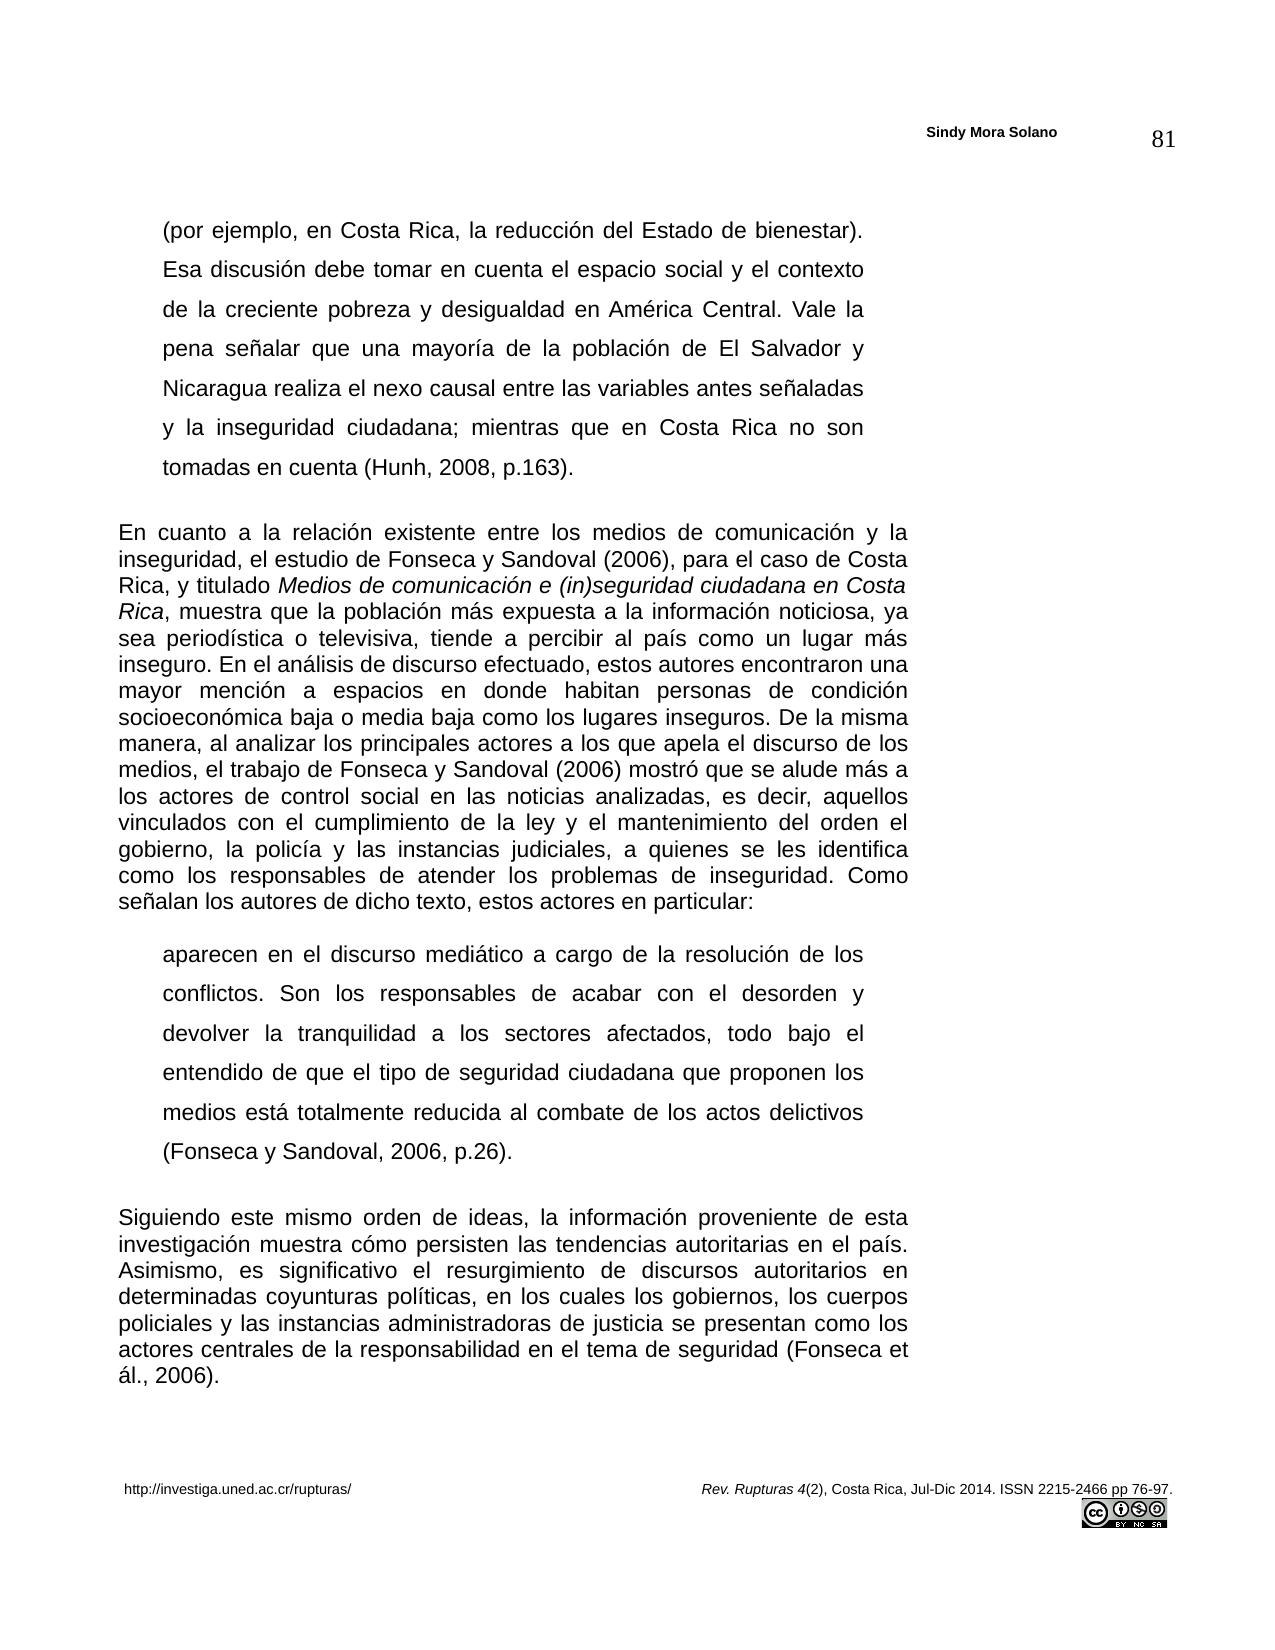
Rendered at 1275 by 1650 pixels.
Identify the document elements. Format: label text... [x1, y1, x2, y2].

text (por ejemplo, en Costa Rica, la reducción del Estado de bienestar). Esa discusión debe tomar en cuenta el espacio social y el contexto de la creciente pobreza y desigualdad en América Central. Vale la pena señalar que una mayoría de la población de El Salvador y Nicaragua realiza el nexo causal entre las variables antes señaladas y la inseguridad ciudadana; mientras que en Costa Rica no son tomadas en cuenta (Hunh, 2008, p.163). [162, 217, 864, 480]
text Siguiendo este mismo orden de ideas, la información proveniente de esta investigación muestra cómo persisten las tendencias autoritarias en el país. Asimismo, es significativo el resurgimiento de discursos autoritarios en determinadas coyunturas políticas, en los cuales los gobiernos, los cuerpos policiales y las instancias administradoras de justicia se presentan como los actores centrales de la responsabilidad en el tema de seguridad (Fonseca et ál., 2006). [118, 1204, 909, 1389]
picture [1081, 1498, 1168, 1528]
text aparecen en el discurso mediático a cargo de la resolución de los conflictos. Son los responsables de acabar con el desorden y devolver la tranquilidad a los sectores afectados, todo bajo el entendido de que el tipo de seguridad ciudadana que proponen los medios está totalmente reducida al combate de los actos delictivos (Fonseca y Sandoval, 2006, p.26). [162, 941, 864, 1165]
text En cuanto a la relación existente entre los medios de comunicación y la inseguridad, el estudio de Fonseca y Sandoval (2006), para el caso de Costa Rica, y titulado Medios de comunicación e (in)seguridad ciudadana en Costa Rica, muestra que la población más expuesta a la información noticiosa, ya sea periodística o televisiva, tiende a percibir al país como un lugar más inseguro. En el análisis de discurso efectuado, estos autores encontraron una mayor mención a espacios en donde habitan personas de condición socioeconómica baja o media baja como los lugares inseguros. De la misma manera, al analizar los principales actores a los que apela el discurso de los medios, el trabajo de Fonseca y Sandoval (2006) mostró que se alude más a los actores de control social en las noticias analizadas, es decir, aquellos vinculados con el cumplimiento de la ley y el mantenimiento del orden el gobierno, la policía y las instancias judiciales, a quienes se les identifica como los responsables de atender los problemas de inseguridad. Como señalan los autores de dicho texto, estos actores en particular: [118, 519, 909, 914]
